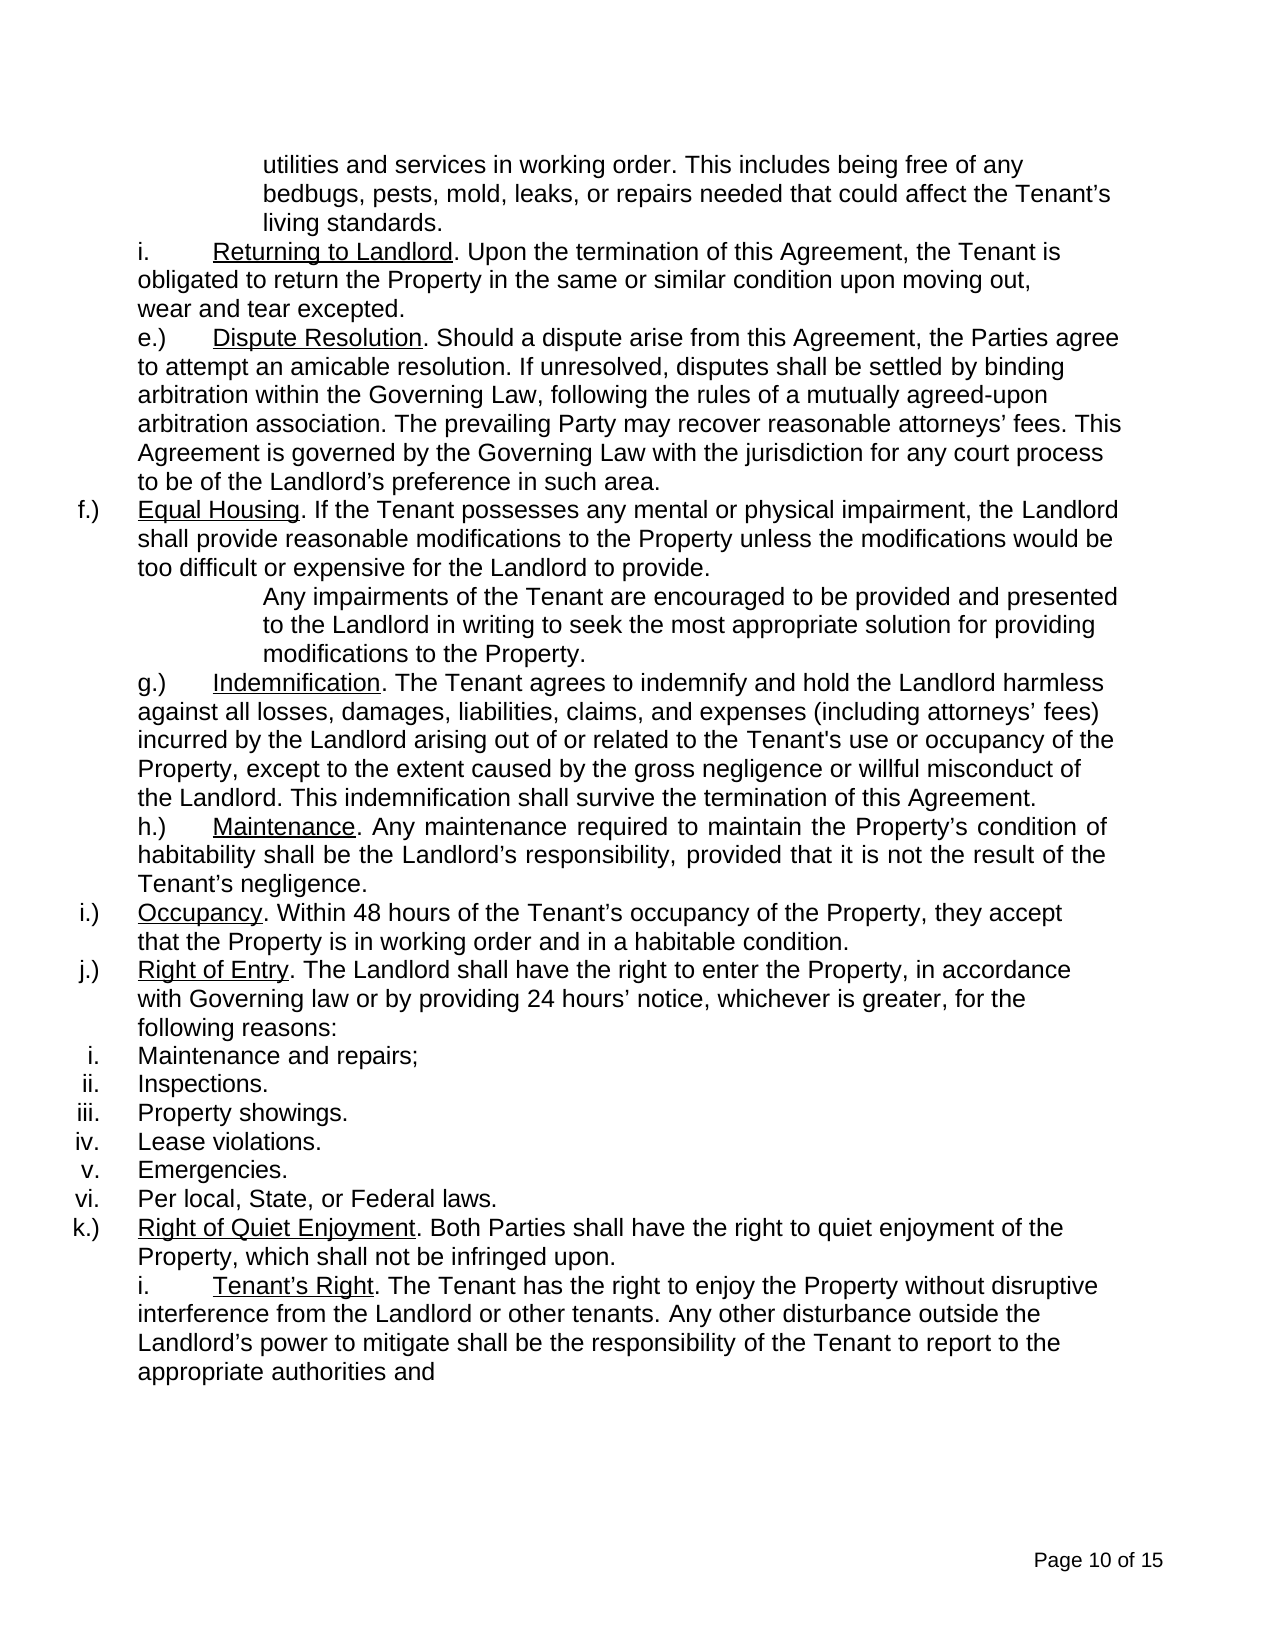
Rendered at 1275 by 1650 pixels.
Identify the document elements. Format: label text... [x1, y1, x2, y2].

list Right of Quiet Enjoyment. Both Parties shall have the right to quiet enjoyment of the Property, which shall not be infringed upon. [72, 1213, 1119, 1271]
list Emergencies. [81, 1156, 1137, 1184]
list Dispute Resolution. Should a dispute arise from this Agreement, the Parties agree to attempt an amicable resolution. If unresolved, disputes shall be settled by binding arbitration within the Governing Law, following the rules of a mutually agreed-upon arbitration association. The prevailing Party may recover reasonable attorneys’ fees. This Agreement is governed by the Governing Law with the jurisdiction for any court process to be of the Landlord’s preference in such area. [137, 323, 1125, 495]
list Inspections. [82, 1070, 1137, 1099]
list Maintenance and repairs; [87, 1042, 1137, 1070]
list Occupancy. Within 48 hours of the Tenant’s occupancy of the Property, they accept that the Property is in working order and in a habitable condition. [79, 898, 1099, 955]
list Lease violations. [75, 1127, 1137, 1156]
list Returning to Landlord. Upon the termination of this Agreement, the Tenant is obligated to return the Property in the same or similar condition upon moving out, wear and tear excepted. [137, 237, 1074, 323]
text utilities and services in working order. This includes being free of any bedbugs, pests, mold, leaks, or repairs needed that could affect the Tenant’s living standards. [263, 150, 1125, 236]
list Equal Housing. If the Tenant possesses any mental or physical impairment, the Landlord shall provide reasonable modifications to the Property unless the modifications would be too difficult or expensive for the Landlord to provide. [78, 495, 1124, 582]
list Property showings. [77, 1099, 1137, 1127]
list Right of Entry. The Landlord shall have the right to enter the Property, in accordance with Governing law or by providing 24 hours’ notice, whichever is greater, for the following reasons: [79, 955, 1116, 1042]
text Any impairments of the Tenant are encouraged to be provided and presented to the Landlord in writing to seek the most appropriate solution for providing modifications to the Property. [263, 582, 1125, 668]
list Tenant’s Right. The Tenant has the right to enjoy the Property without disruptive interference from the Landlord or other tenants. Any other disturbance outside the Landlord’s power to mitigate shall be the responsibility of the Tenant to report to the appropriate authorities and [137, 1271, 1107, 1386]
list Per local, State, or Federal laws. [75, 1184, 1137, 1213]
list Indemnification. The Tenant agrees to indemnify and hold the Landlord harmless against all losses, damages, liabilities, claims, and expenses (including attorneys’ fees) incurred by the Landlord arising out of or related to the Tenant's use or occupancy of the Property, except to the extent caused by the gross negligence or willful misconduct of the Landlord. This indemnification shall survive the termination of this Agreement. [137, 668, 1121, 812]
list Maintenance. Any maintenance required to maintain the Property’s condition of habitability shall be the Landlord’s responsibility, provided that it is not the result of the Tenant’s negligence. [137, 812, 1107, 898]
